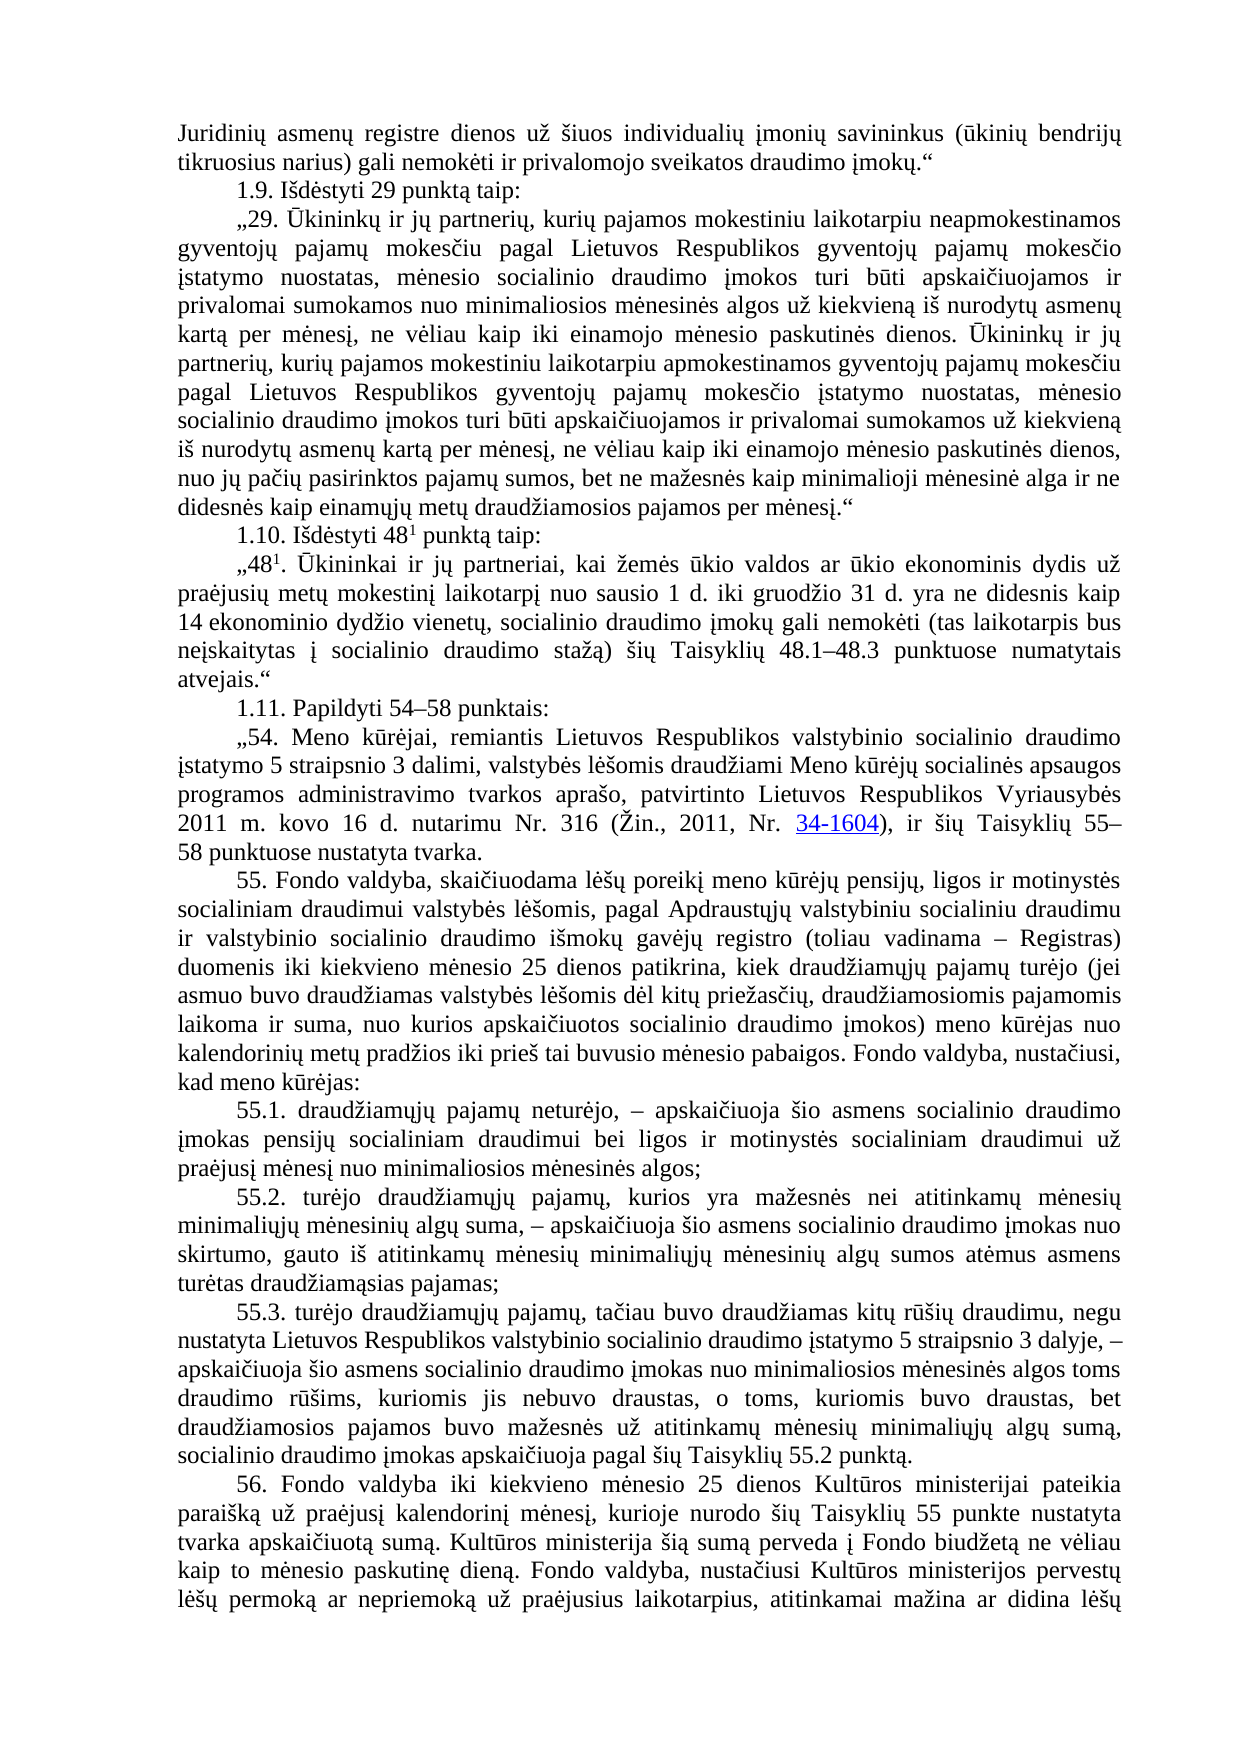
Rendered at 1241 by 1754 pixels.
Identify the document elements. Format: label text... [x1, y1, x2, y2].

text 55.3. turėjo draudžiamųjų pajamų, tačiau buvo draudžiamas kitų rūšių draudimu, negu nustatyta Lietuvos Respublikos valstybinio socialinio draudimo įstatymo 5 straipsnio 3 dalyje, – apskaičiuoja šio asmens socialinio draudimo įmokas nuo minimaliosios mėnesinės algos toms draudimo rūšims, kuriomis jis nebuvo draustas, o toms, kuriomis buvo draustas, bet draudžiamosios pajamos buvo mažesnės už atitinkamų mėnesių minimaliųjų algų sumą, socialinio draudimo įmokas apskaičiuoja pagal šių Taisyklių 55.2 punktą. [177, 1297, 1122, 1469]
text 55.1. draudžiamųjų pajamų neturėjo, – apskaičiuoja šio asmens socialinio draudimo įmokas pensijų socialiniam draudimui bei ligos ir motinystės socialiniam draudimui už praėjusį mėnesį nuo minimaliosios mėnesinės algos; [177, 1096, 1122, 1182]
text Juridinių asmenų registre dienos už šiuos individualių įmonių savininkus (ūkinių bendrijų tikruosius narius) gali nemokėti ir privalomojo sveikatos draudimo įmokų.“ [177, 118, 1122, 176]
text 55. Fondo valdyba, skaičiuodama lėšų poreikį meno kūrėjų pensijų, ligos ir motinystės socialiniam draudimui valstybės lėšomis, pagal Apdraustųjų valstybiniu socialiniu draudimu ir valstybinio socialinio draudimo išmokų gavėjų registro (toliau vadinama – Registras) duomenis iki kiekvieno mėnesio 25 dienos patikrina, kiek draudžiamųjų pajamų turėjo (jei asmuo buvo draudžiamas valstybės lėšomis dėl kitų priežasčių, draudžiamosiomis pajamomis laikoma ir suma, nuo kurios apskaičiuotos socialinio draudimo įmokos) meno kūrėjas nuo kalendorinių metų pradžios iki prieš tai buvusio mėnesio pabaigos. Fondo valdyba, nustačiusi, kad meno kūrėjas: [177, 866, 1122, 1096]
text 1.9. Išdėstyti 29 punktą taip: [177, 176, 1122, 204]
text 1.11. Papildyti 54–58 punktais: [177, 693, 1122, 722]
text „54. Meno kūrėjai, remiantis Lietuvos Respublikos valstybinio socialinio draudimo įstatymo 5 straipsnio 3 dalimi, valstybės lėšomis draudžiami Meno kūrėjų socialinės apsaugos programos administravimo tvarkos aprašo, patvirtinto Lietuvos Respublikos Vyriausybės 2011 m. kovo 16 d. nutarimu Nr. 316 (Žin., 2011, Nr. 34-1604), ir šių Taisyklių 55–58 punktuose nustatyta tvarka. [177, 722, 1122, 866]
text „29. Ūkininkų ir jų partnerių, kurių pajamos mokestiniu laikotarpiu neapmokestinamos gyventojų pajamų mokesčiu pagal Lietuvos Respublikos gyventojų pajamų mokesčio įstatymo nuostatas, mėnesio socialinio draudimo įmokos turi būti apskaičiuojamos ir privalomai sumokamos nuo minimaliosios mėnesinės algos už kiekvieną iš nurodytų asmenų kartą per mėnesį, ne vėliau kaip iki einamojo mėnesio paskutinės dienos. Ūkininkų ir jų partnerių, kurių pajamos mokestiniu laikotarpiu apmokestinamos gyventojų pajamų mokesčiu pagal Lietuvos Respublikos gyventojų pajamų mokesčio įstatymo nuostatas, mėnesio socialinio draudimo įmokos turi būti apskaičiuojamos ir privalomai sumokamos už kiekvieną iš nurodytų asmenų kartą per mėnesį, ne vėliau kaip iki einamojo mėnesio paskutinės dienos, nuo jų pačių pasirinktos pajamų sumos, bet ne mažesnės kaip minimalioji mėnesinė alga ir ne didesnės kaip einamųjų metų draudžiamosios pajamos per mėnesį.“ [177, 204, 1122, 521]
text „481. Ūkininkai ir jų partneriai, kai žemės ūkio valdos ar ūkio ekonominis dydis už praėjusių metų mokestinį laikotarpį nuo sausio 1 d. iki gruodžio 31 d. yra ne didesnis kaip 14 ekonominio dydžio vienetų, socialinio draudimo įmokų gali nemokėti (tas laikotarpis bus neįskaitytas į socialinio draudimo stažą) šių Taisyklių 48.1–48.3 punktuose numatytais atvejais.“ [177, 549, 1122, 693]
text 55.2. turėjo draudžiamųjų pajamų, kurios yra mažesnės nei atitinkamų mėnesių minimaliųjų mėnesinių algų suma, – apskaičiuoja šio asmens socialinio draudimo įmokas nuo skirtumo, gauto iš atitinkamų mėnesių minimaliųjų mėnesinių algų sumos atėmus asmens turėtas draudžiamąsias pajamas; [177, 1182, 1122, 1297]
text 56. Fondo valdyba iki kiekvieno mėnesio 25 dienos Kultūros ministerijai pateikia paraišką už praėjusį kalendorinį mėnesį, kurioje nurodo šių Taisyklių 55 punkte nustatyta tvarka apskaičiuotą sumą. Kultūros ministerija šią sumą perveda į Fondo biudžetą ne vėliau kaip to mėnesio paskutinę dieną. Fondo valdyba, nustačiusi Kultūros ministerijos pervestų lėšų permoką ar nepriemoką už praėjusius laikotarpius, atitinkamai mažina ar didina lėšų [177, 1469, 1122, 1613]
text 1.10. Išdėstyti 481 punktą taip: [177, 521, 1122, 549]
